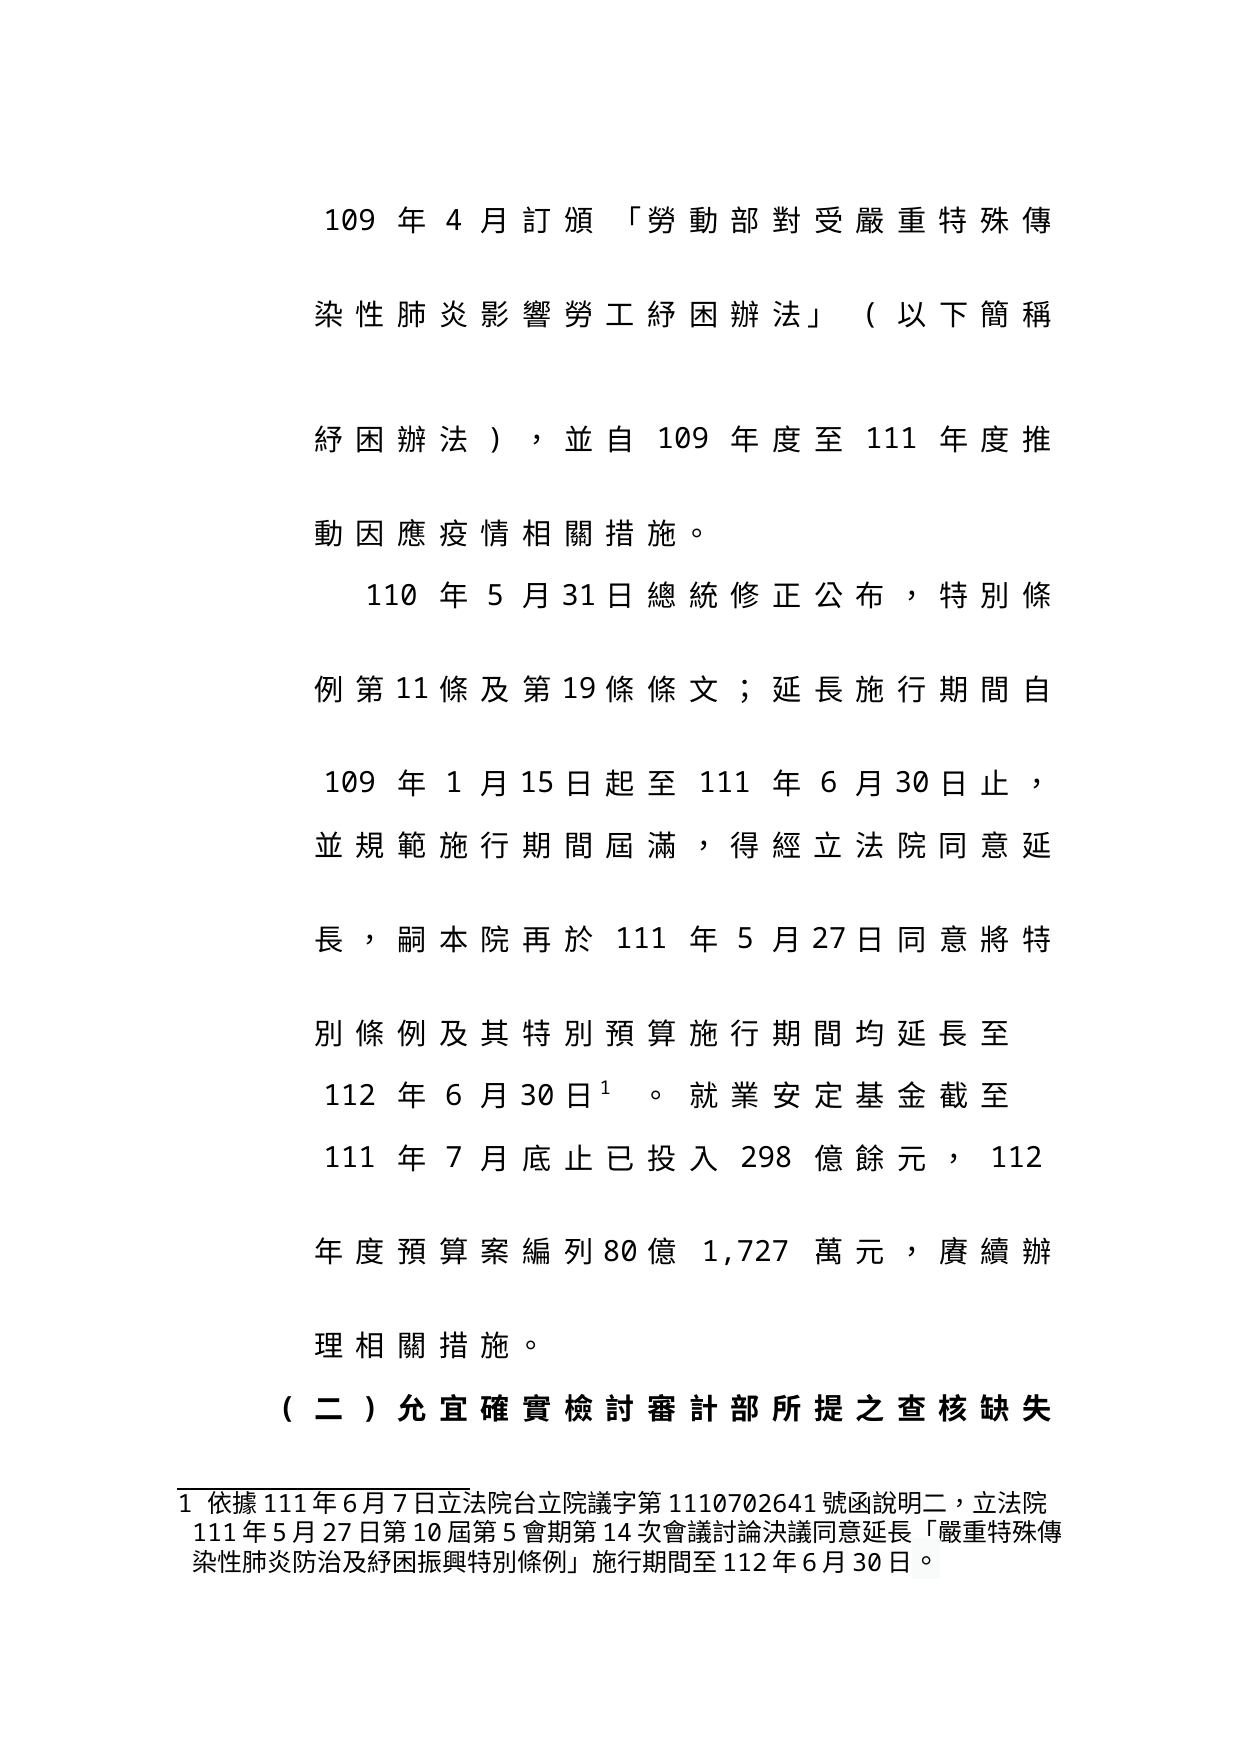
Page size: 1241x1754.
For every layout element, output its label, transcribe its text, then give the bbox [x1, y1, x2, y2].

text 依據111年6月7日立法院台立院議字第1110702641號函說明二，立法院111年5月27日第10屆第5會期第14次會議討論決議同意延長「嚴重特殊傳染性肺炎防治及紓困振興特別條例」施行期間至112年6月30日。 [177, 1489, 1063, 1577]
text (二)允宜確實檢討審計部所提之查核缺失 [242, 1365, 1058, 1427]
text 110年5月31日總統修正公布，特別條例第11條及第19條條文；延長施行期間自109年1月15日起至111年6月30日止，並規範施行期間屆滿，得經立法院同意延長，嗣本院再於111年5月27日同意將特別條例及其特別預算施行期間均延長至112年6月30日。就業安定基金截至111年7月底止已投入298億餘元，112年度預算案編列80億1,727萬元，賡續辦理相關措施。 [271, 552, 1058, 1365]
text 109年4月訂頒「勞動部對受嚴重特殊傳染性肺炎影響勞工紓困辦法」(以下簡稱紓困辦法)，並自109年度至111年度推動因應疫情相關措施。 [271, 177, 1058, 552]
